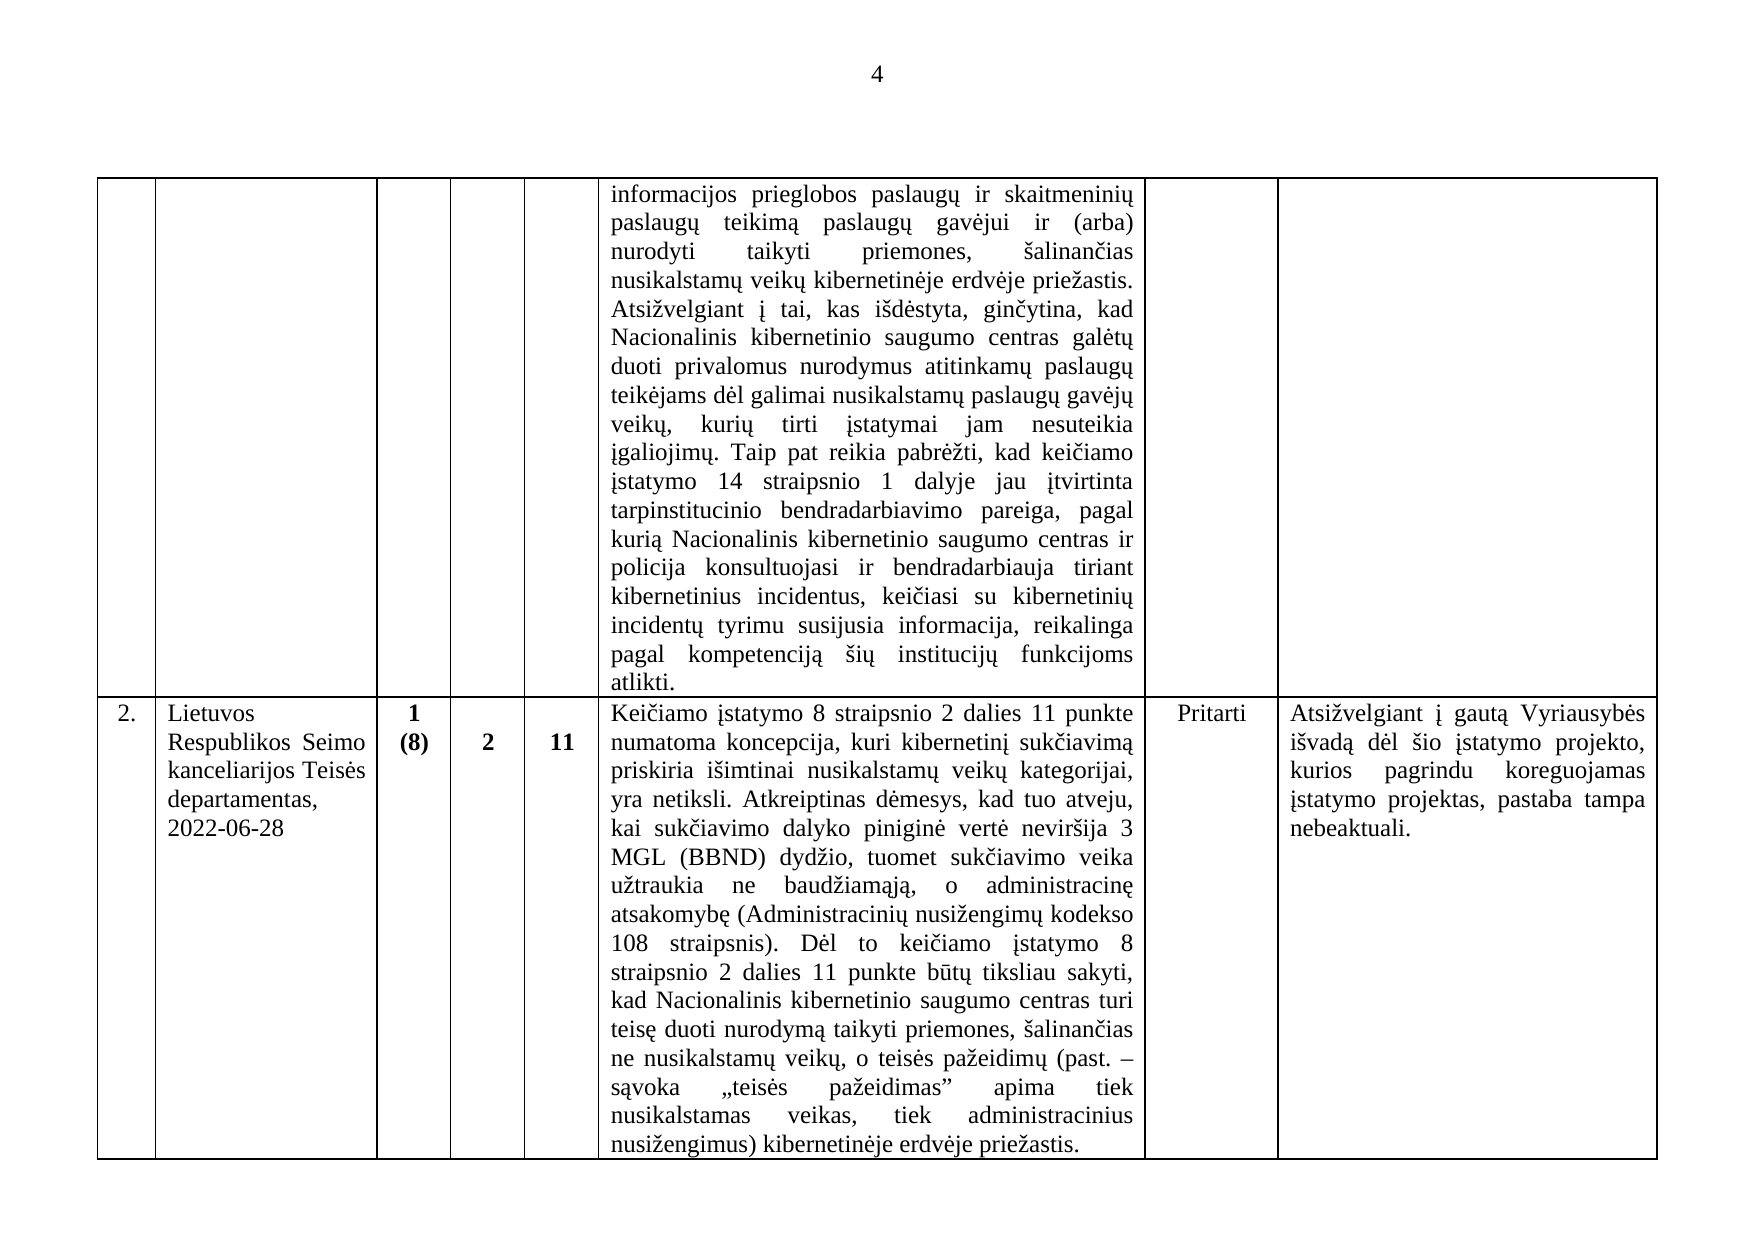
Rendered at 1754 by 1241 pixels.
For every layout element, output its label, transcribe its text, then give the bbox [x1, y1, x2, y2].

table_cell [525, 179, 598, 696]
table_cell 2. [98, 698, 155, 1158]
table_cell 11 [525, 698, 598, 1158]
table_cell [1279, 179, 1656, 696]
table_cell informacijos prieglobos paslaugų ir skaitmeninių paslaugų teikimą paslaugų gavėjui ir (arba) nurodyti taikyti priemones, šalinančias nusikalstamų veikų kibernetinėje erdvėje priežastis. Atsižvelgiant į tai, kas išdėstyta, ginčytina, kad Nacionalinis kibernetinio saugumo centras galėtų duoti privalomus nurodymus atitinkamų paslaugų teikėjams dėl galimai nusikalstamų paslaugų gavėjų veikų, kurių tirti įstatymai jam nesuteikia įgaliojimų. Taip pat reikia pabrėžti, kad keičiamo įstatymo 14 straipsnio 1 dalyje jau įtvirtinta tarpinstitucinio bendradarbiavimo pareiga, pagal kurią Nacionalinis kibernetinio saugumo centras ir policija konsultuojasi ir bendradarbiauja tiriant kibernetinius incidentus, keičiasi su kibernetinių incidentų tyrimu susijusia informacija, reikalinga pagal kompetenciją šių institucijų funkcijoms atlikti. [599, 179, 1144, 696]
table_cell [156, 179, 376, 696]
table_cell Atsižvelgiant į gautą Vyriausybės išvadą dėl šio įstatymo projekto, kurios pagrindu koreguojamas įstatymo projektas, pastaba tampa nebeaktuali. [1279, 698, 1656, 1158]
table_cell Keičiamo įstatymo 8 straipsnio 2 dalies 11 punkte numatoma koncepcija, kuri kibernetinį sukčiavimą priskiria išimtinai nusikalstamų veikų kategorijai, yra netiksli. Atkreiptinas dėmesys, kad tuo atveju, kai sukčiavimo dalyko piniginė vertė neviršija 3 MGL (BBND) dydžio, tuomet sukčiavimo veika užtraukia ne baudžiamąją, o administracinę atsakomybę (Administracinių nusižengimų kodekso 108 straipsnis). Dėl to keičiamo įstatymo 8 straipsnio 2 dalies 11 punkte būtų tiksliau sakyti, kad Nacionalinis kibernetinio saugumo centras turi teisę duoti nurodymą taikyti priemones, šalinančias ne nusikalstamų veikų, o teisės pažeidimų (past. – sąvoka „teisės pažeidimas” apima tiek nusikalstamas veikas, tiek administracinius nusižengimus) kibernetinėje erdvėje priežastis. [599, 698, 1144, 1158]
table_cell [451, 179, 524, 696]
table_cell Pritarti [1146, 698, 1277, 1158]
table_cell [378, 179, 450, 696]
table_cell [1146, 179, 1277, 696]
table_cell [98, 179, 155, 696]
table_cell 2 [451, 698, 524, 1158]
table_cell 1 (8) [378, 698, 450, 1158]
table_cell Lietuvos Respublikos Seimo kanceliarijos Teisės departamentas, 2022-06-28 [156, 698, 376, 1158]
